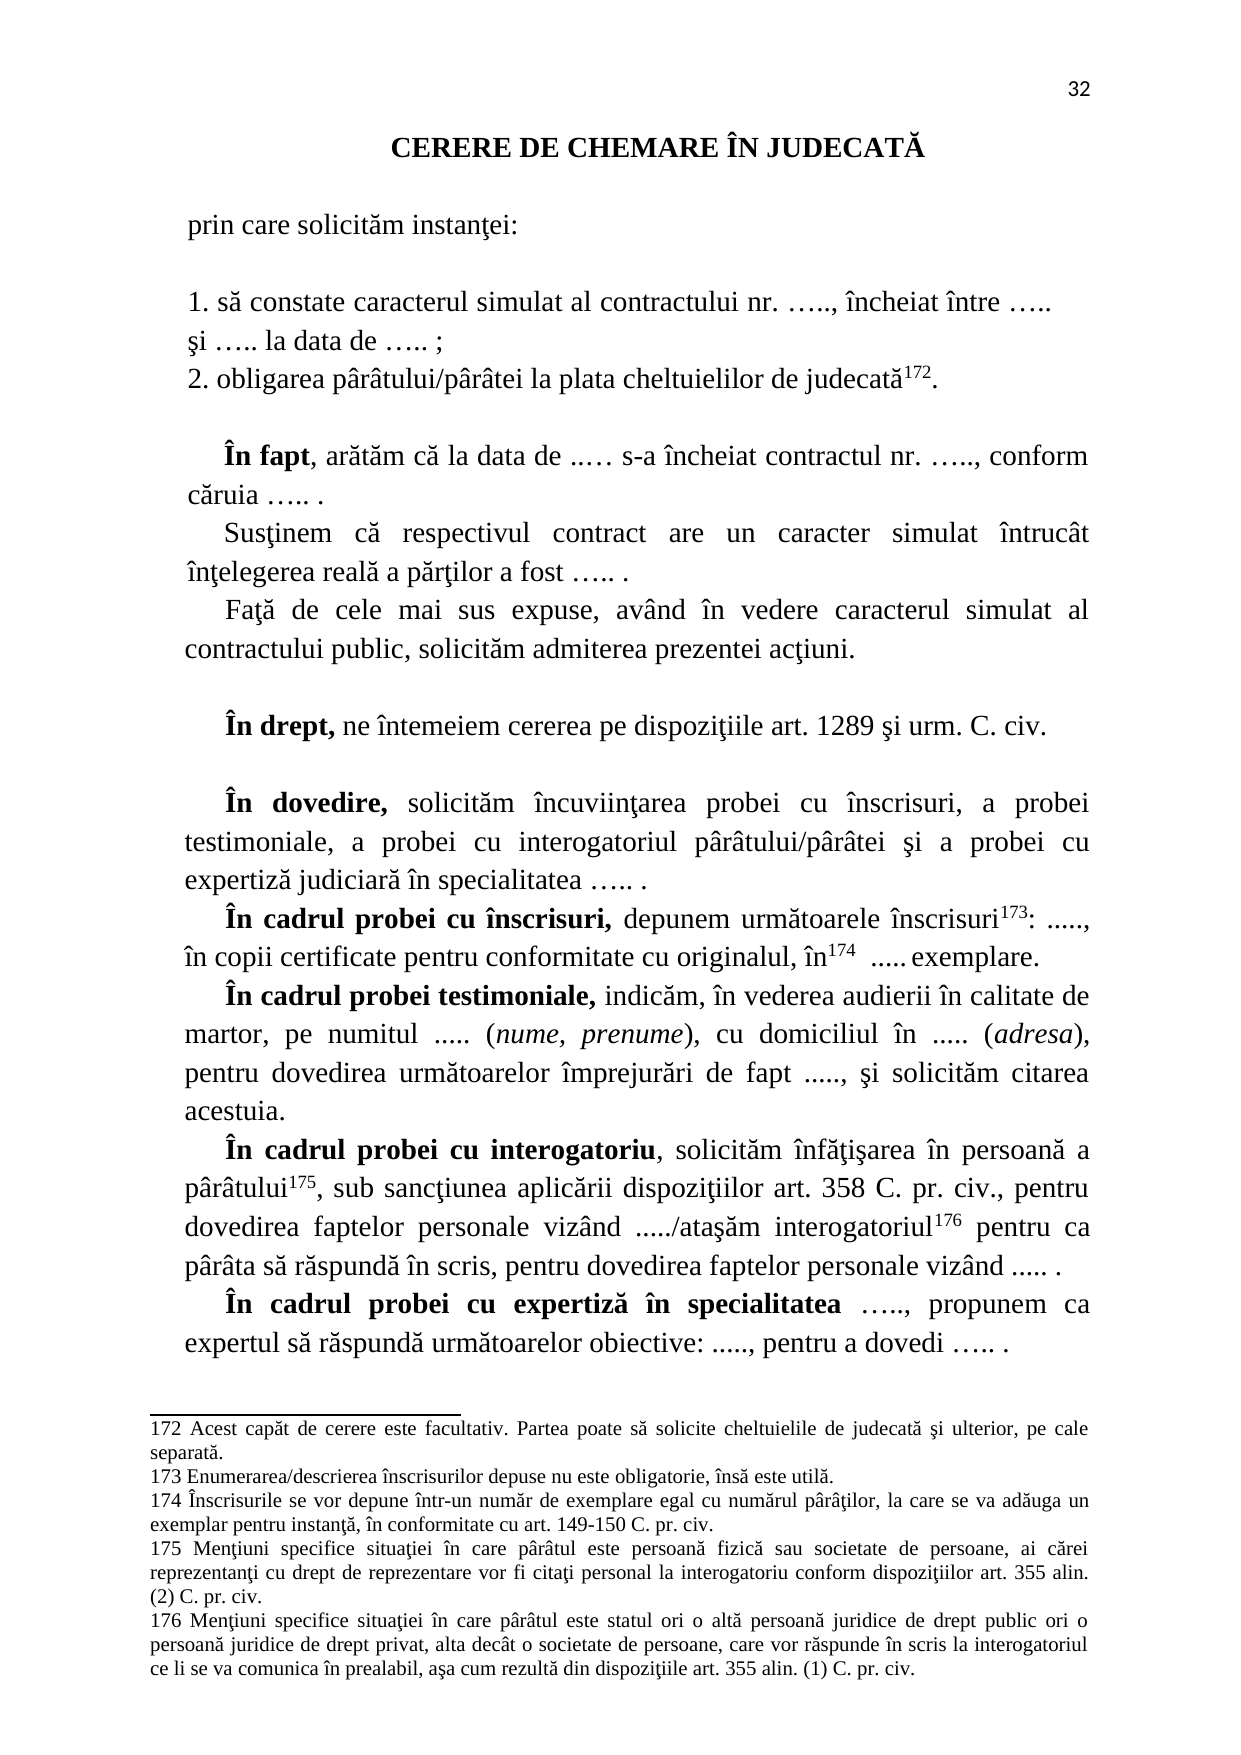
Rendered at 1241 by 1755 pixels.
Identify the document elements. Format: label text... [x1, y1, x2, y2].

text În cadrul probei testimoniale, indicăm, în vederea audierii în calitate de martor, pe numitul ..... (nume, prenume), cu domiciliul în ..... (adresa), pentru dovedirea următoarelor împrejurări de fapt ....., şi solicităm citarea acestuia. [184, 978, 1090, 1127]
text În dovedire, solicităm încuviinţarea probei cu înscrisuri, a probei testimoniale, a probei cu interogatoriul pârâtului/pârâtei şi a probei cu expertiză judiciară în specialitatea ….. . [184, 785, 1090, 896]
text 1. să constate caracterul simulat al contractului nr. ….., încheiat între ….. şi ….. la data de ….. ; [187, 284, 1053, 356]
text Înscrisurile se vor depune într-un număr de exemplare egal cu numărul pârâţilor, la care se va adăuga un exemplar pentru instanţă, în conformitate cu art. 149-150 C. pr. civ. [150, 1488, 1090, 1536]
text Faţă de cele mai sus expuse, având în vedere caracterul simulat al contractului public, solicităm admiterea prezentei acţiuni. [184, 592, 1090, 664]
text Menţiuni specifice situaţiei în care pârâtul este statul ori o altă persoană juridice de drept public ori o persoană juridice de drept privat, alta decât o societate de persoane, care vor răspunde în scris la interogatoriul ce li se va comunica în prealabil, aşa cum rezultă din dispoziţiile art. 355 alin. (1) C. pr. civ. [150, 1608, 1090, 1680]
text Menţiuni specifice situaţiei în care pârâtul este persoană fizică sau societate de persoane, ai cărei reprezentanţi cu drept de reprezentare vor fi citaţi personal la interogatoriu conform dispoziţiilor art. 355 alin. (2) C. pr. civ. [150, 1536, 1090, 1608]
text În drept, ne întemeiem cererea pe dispoziţiile art. 1289 şi urm. C. civ. [184, 708, 1090, 742]
text În fapt, arătăm că la data de ..… s-a încheiat contractul nr. ….., conform căruia ….. . [187, 438, 1090, 510]
text prin care solicităm instanţei: [187, 207, 1053, 241]
text În cadrul probei cu înscrisuri, depunem următoarele înscrisuri: ....., în copii certificate pentru conformitate cu originalul, în ..... exemplare. [184, 901, 1090, 973]
text În cadrul probei cu expertiză în specialitatea ….., propunem ca expertul să răspundă următoarelor obiective: ....., pentru a dovedi ….. . [184, 1286, 1090, 1358]
text Susţinem că respectivul contract are un caracter simulat întrucât înţelegerea reală a părţilor a fost ….. . [187, 515, 1090, 587]
text Enumerarea/descrierea înscrisurilor depuse nu este obligatorie, însă este utilă. [150, 1464, 1090, 1488]
text Acest capăt de cerere este facultativ. Partea poate să solicite cheltuielile de judecată şi ulterior, pe cale separată. [150, 1416, 1090, 1464]
text CERERE DE CHEMARE ÎN JUDECATĂ [187, 130, 1090, 163]
text 2. obligarea pârâtului/pârâtei la plata cheltuielilor de judecată. [187, 361, 1053, 395]
text În cadrul probei cu interogatoriu, solicităm înfăţişarea în persoană a pârâtului, sub sancţiunea aplicării dispoziţiilor art. 358 C. pr. civ., pentru dovedirea faptelor personale vizând ...../ataşăm interogatoriul pentru ca pârâta să răspundă în scris, pentru dovedirea faptelor personale vizând ..... . [184, 1132, 1090, 1281]
